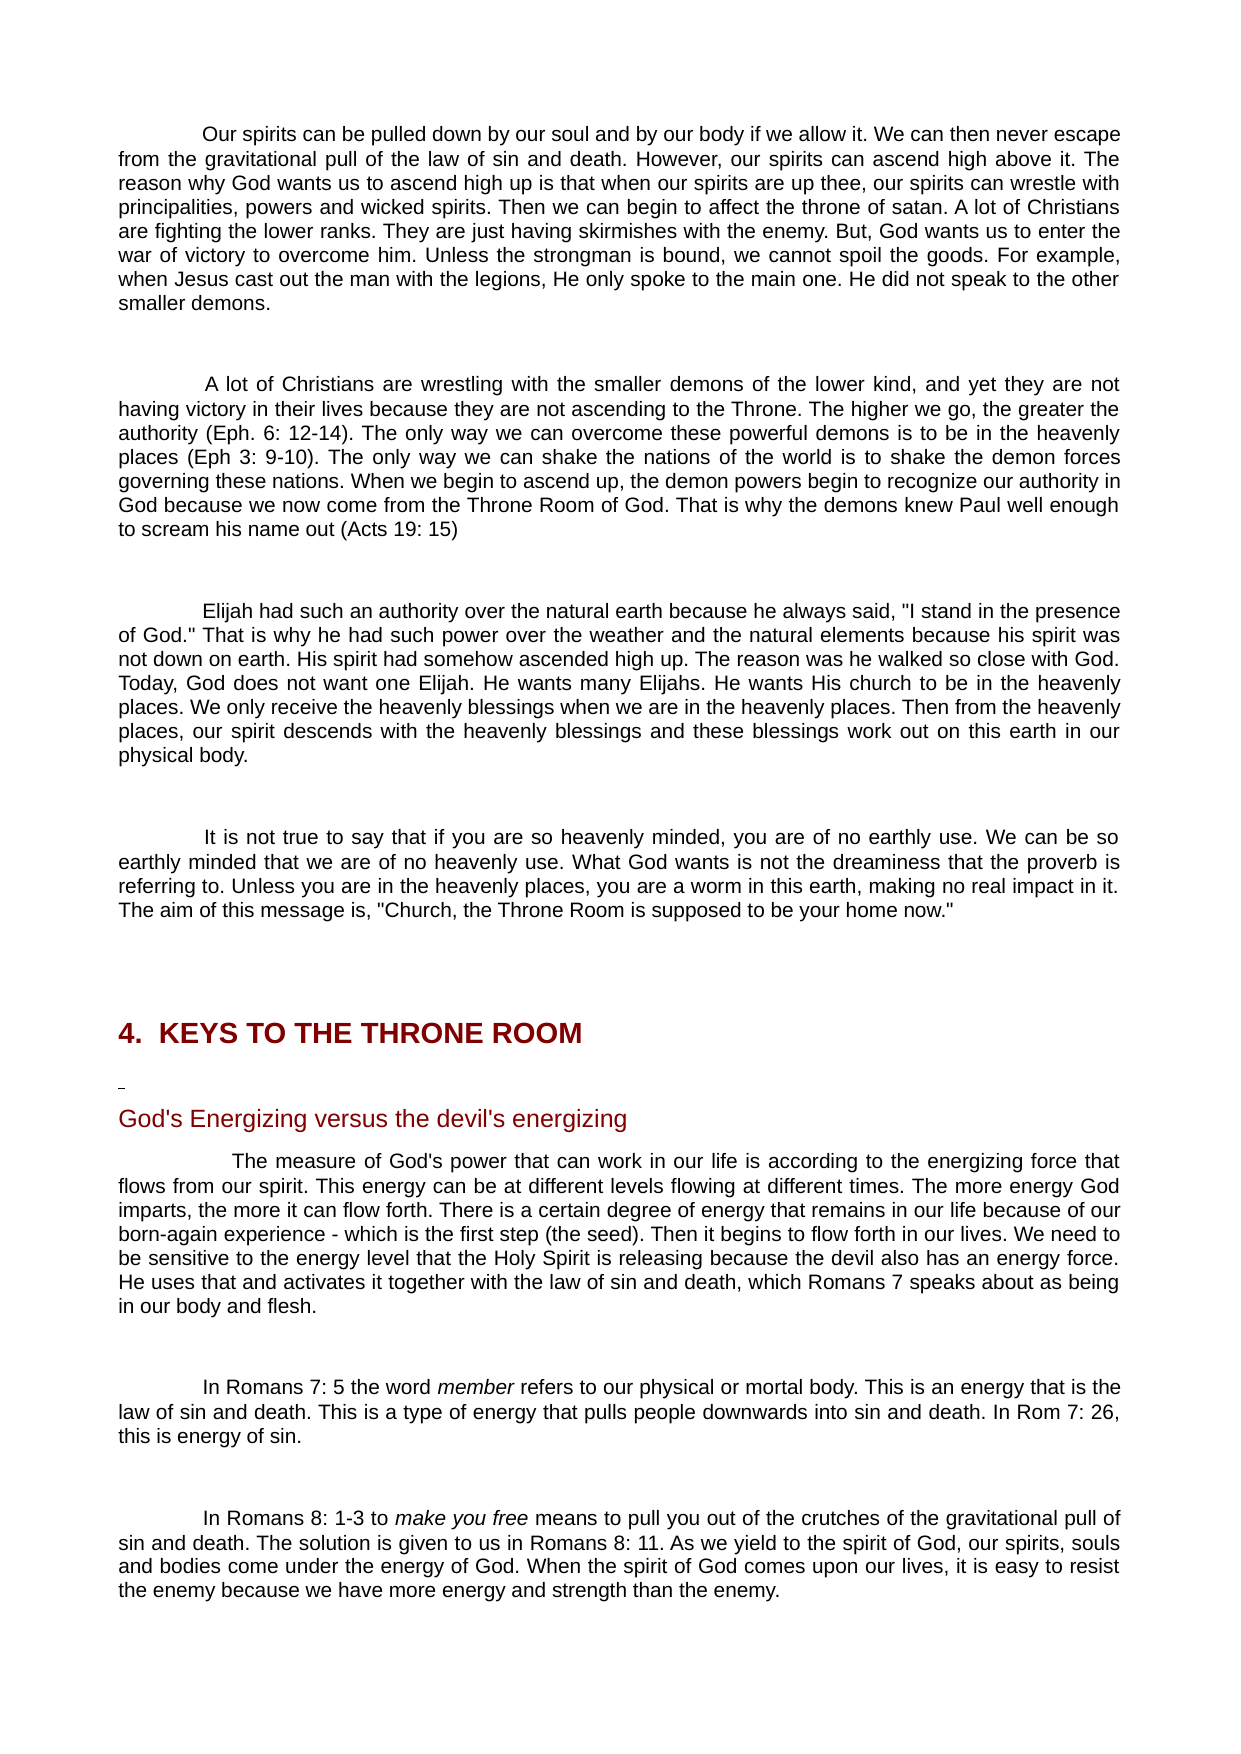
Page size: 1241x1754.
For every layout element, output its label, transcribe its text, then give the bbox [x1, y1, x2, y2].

text A lot of Christians are wrestling with the smaller demons of the lower kind, and yet they are not having victory in their lives because they are not ascending to the Throne. The higher we go, the greater the authority (Eph. 6: 12-14). The only way we can overcome these powerful demons is to be in the heavenly places (Eph 3: 9-10). The only way we can shake the nations of the world is to shake the demon forces governing these nations. When we begin to ascend up, the demon powers begin to recognize our authority in God because we now come from the Throne Room of God. That is why the demons knew Paul well enough to scream his name out (Acts 19: 15) [118, 368, 1122, 541]
text The measure of God's power that can work in our life is according to the energizing force that flows from our spirit. This energy can be at different levels flowing at different times. The more energy God imparts, the more it can flow forth. There is a certain degree of energy that remains in our life because of our born-again experience - which is the first step (the seed). Then it begins to flow forth in our lives. We need to be sensitive to the energy level that the Holy Spirit is releasing because the devil also has an energy force. He uses that and activates it together with the law of sin and death, which Romans 7 speaks about as being in our body and flesh. [118, 1145, 1122, 1317]
text It is not true to say that if you are so heavenly minded, you are of no earthly use. We can be so earthly minded that we are of no heavenly use. What God wants is not the dreaminess that the proverb is referring to. Unless you are in the heavenly places, you are a worm in this earth, making no real impact in it. The aim of this message is, "Church, the Throne Room is supposed to be your home now." [118, 821, 1122, 921]
text Elijah had such an authority over the natural earth because he always said, "I stand in the presence of God." That is why he had such power over the weather and the natural elements because his spirit was not down on earth. His spirit had somehow ascended high up. The reason was he walked so close with God. Today, God does not want one Elijah. He wants many Elijahs. He wants His church to be in the heavenly places. We only receive the heavenly blessings when we are in the heavenly places. Then from the heavenly places, our spirit descends with the heavenly blessings and these blessings work out on this earth in our physical body. [118, 594, 1122, 767]
text Our spirits can be pulled down by our soul and by our body if we allow it. We can then never escape from the gravitational pull of the law of sin and death. However, our spirits can ascend high above it. The reason why God wants us to ascend high up is that when our spirits are up thee, our spirits can wrestle with principalities, powers and wicked spirits. Then we can begin to affect the throne of satan. A lot of Christians are fighting the lower ranks. They are just having skirmishes with the enemy. But, God wants us to enter the war of victory to overcome him. Unless the strongman is bound, we cannot spoil the goods. For example, when Jesus cast out the man with the legions, He only spoke to the main one. He did not speak to the other smaller demons. [118, 118, 1122, 314]
text In Romans 7: 5 the word member refers to our physical or mortal body. This is an energy that is the law of sin and death. This is a type of energy that pulls people downwards into sin and death. In Rom 7: 26, this is energy of sin. [118, 1371, 1122, 1448]
text 4. KEYS TO THE THRONE ROOM [118, 1016, 1122, 1050]
text God's Energizing versus the devil's energizing [118, 1104, 1122, 1132]
text In Romans 8: 1-3 to make you free means to pull you out of the crutches of the gravitational pull of sin and death. The solution is given to us in Romans 8: 11. As we yield to the spirit of God, our spirits, souls and bodies come under the energy of God. When the spirit of God comes upon our lives, it is easy to resist the enemy because we have more energy and strength than the enemy. [118, 1502, 1122, 1602]
